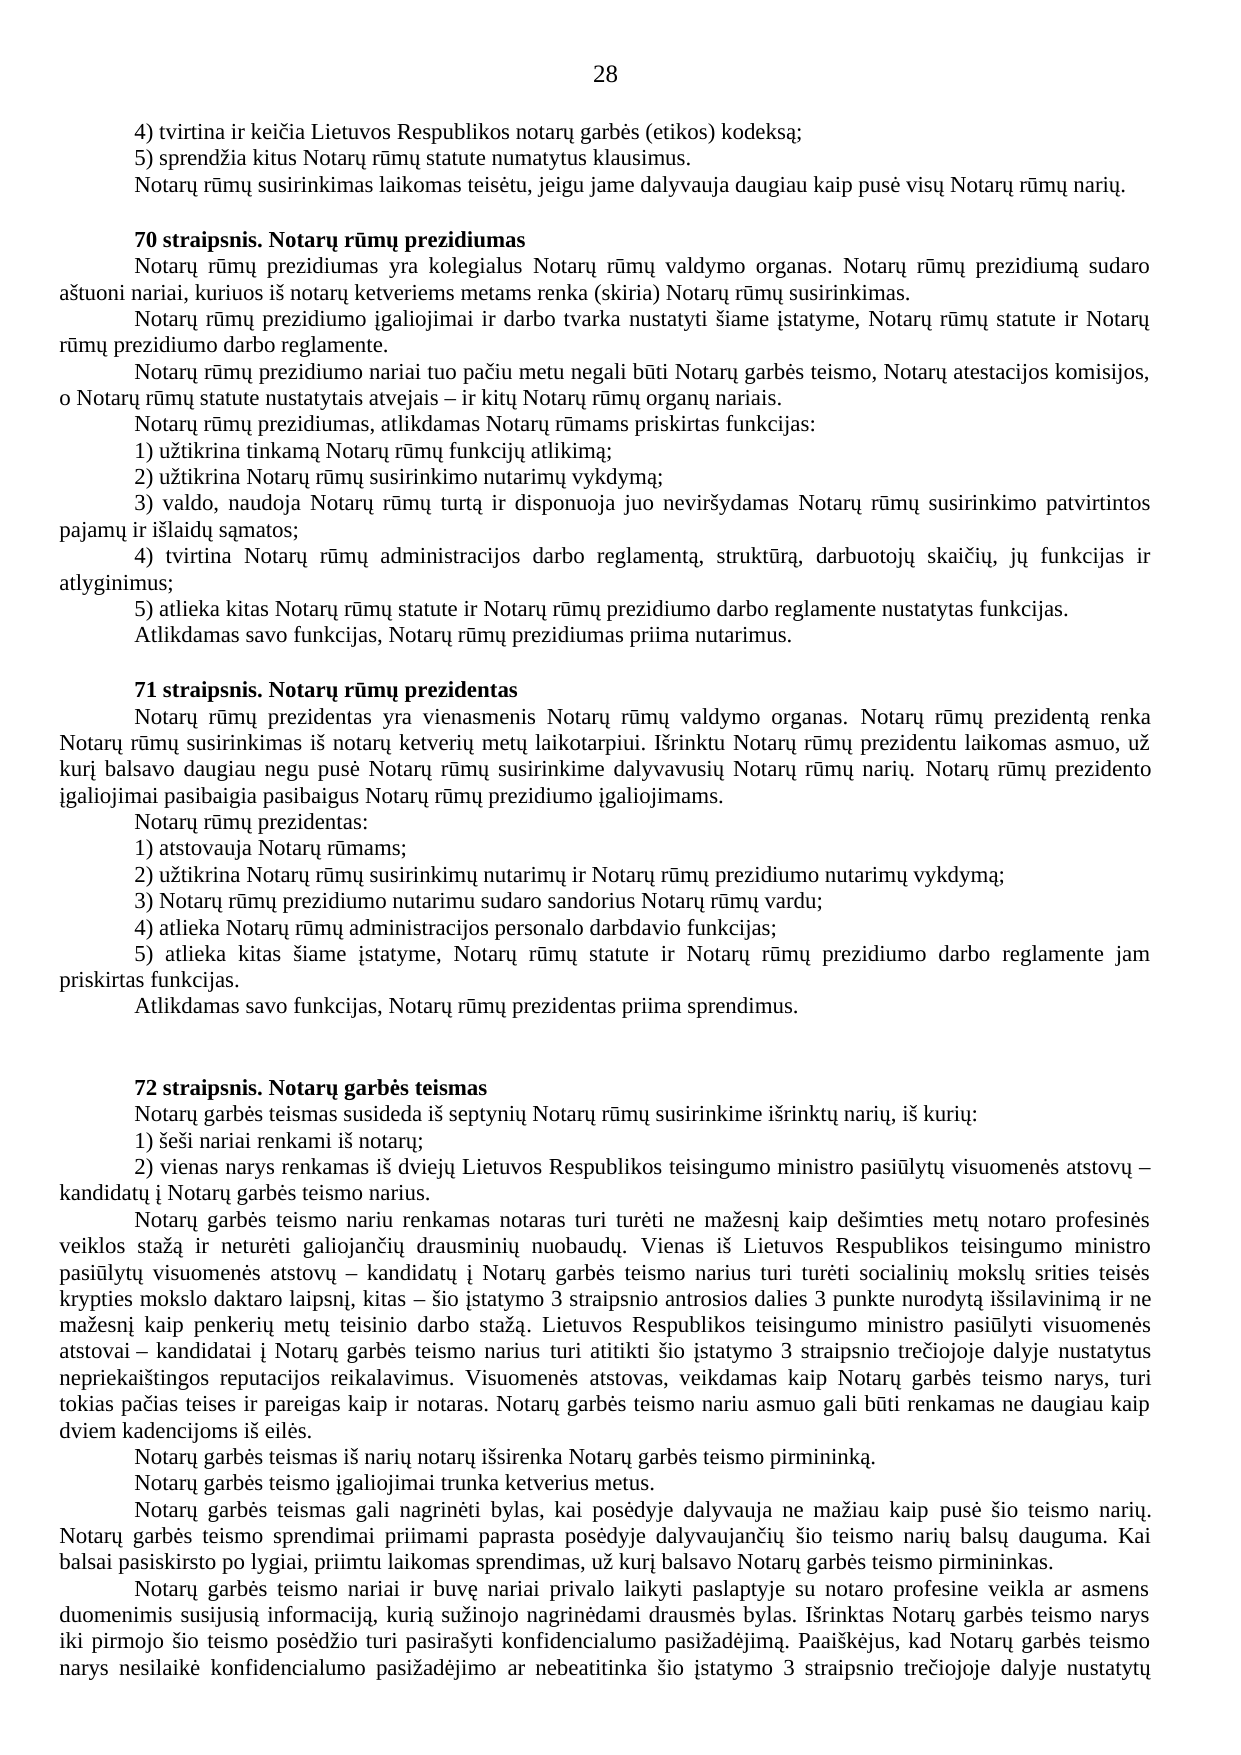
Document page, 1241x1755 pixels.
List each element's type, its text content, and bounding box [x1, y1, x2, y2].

text Notarų garbės teismo nariu renkamas notaras turi turėti ne mažesnį kaip dešimties metų notaro profesinės veiklos stažą ir neturėti galiojančių drausminių nuobaudų. Vienas iš Lietuvos Respublikos teisingumo ministro pasiūlytų visuomenės atstovų – kandidatų į Notarų garbės teismo narius turi turėti socialinių mokslų srities teisės krypties mokslo daktaro laipsnį, kitas – šio įstatymo 3 straipsnio antrosios dalies 3 punkte nurodytą išsilavinimą ir ne mažesnį kaip penkerių metų teisinio darbo stažą. Lietuvos Respublikos teisingumo ministro pasiūlyti visuomenės atstovai – kandidatai į Notarų garbės teismo narius turi atitikti šio įstatymo 3 straipsnio trečiojoje dalyje nustatytus nepriekaištingos reputacijos reikalavimus. Visuomenės atstovas, veikdamas kaip Notarų garbės teismo narys, turi tokias pačias teises ir pareigas kaip ir notaras. Notarų garbės teismo nariu asmuo gali būti renkamas ne daugiau kaip dviem kadencijoms iš eilės. [59, 1206, 1152, 1443]
text 3) valdo, naudoja Notarų rūmų turtą ir disponuoja juo neviršydamas Notarų rūmų susirinkimo patvirtintos pajamų ir išlaidų sąmatos; [59, 489, 1152, 542]
text 2) užtikrina Notarų rūmų susirinkimo nutarimų vykdymą; [59, 463, 1152, 489]
text 5) sprendžia kitus Notarų rūmų statute numatytus klausimus. [59, 144, 1152, 171]
text Notarų rūmų prezidentas: [59, 808, 1152, 834]
text 4) tvirtina Notarų rūmų administracijos darbo reglamentą, struktūrą, darbuotojų skaičių, jų funkcijas ir atlyginimus; [59, 542, 1152, 595]
text Notarų rūmų prezidiumo įgaliojimai ir darbo tvarka nustatyti šiame įstatyme, Notarų rūmų statute ir Notarų rūmų prezidiumo darbo reglamente. [59, 305, 1152, 358]
text 1) šeši nariai renkami iš notarų; [59, 1127, 1152, 1153]
text Notarų rūmų susirinkimas laikomas teisėtu, jeigu jame dalyvauja daugiau kaip pusė visų Notarų rūmų narių. [59, 171, 1152, 197]
text Notarų rūmų prezidiumas, atlikdamas Notarų rūmams priskirtas funkcijas: [59, 410, 1152, 437]
text Notarų garbės teismo nariai ir buvę nariai privalo laikyti paslaptyje su notaro profesine veikla ar asmens duomenimis susijusią informaciją, kurią sužinojo nagrinėdami drausmės bylas. Išrinktas Notarų garbės teismo narys iki pirmojo šio teismo posėdžio turi pasirašyti konfidencialumo pasižadėjimą. Paaiškėjus, kad Notarų garbės teismo narys nesilaikė konfidencialumo pasižadėjimo ar nebeatitinka šio įstatymo 3 straipsnio trečiojoje dalyje nustatytų [59, 1575, 1152, 1680]
text 1) užtikrina tinkamą Notarų rūmų funkcijų atlikimą; [59, 437, 1152, 463]
text 5) atlieka kitas šiame įstatyme, Notarų rūmų statute ir Notarų rūmų prezidiumo darbo reglamente jam priskirtas funkcijas. [59, 940, 1152, 993]
text 72 straipsnis. Notarų garbės teismas [59, 1074, 1152, 1100]
text Notarų rūmų prezidiumas yra kolegialus Notarų rūmų valdymo organas. Notarų rūmų prezidiumą sudaro aštuoni nariai, kuriuos iš notarų ketveriems metams renka (skiria) Notarų rūmų susirinkimas. [59, 252, 1152, 305]
text 1) atstovauja Notarų rūmams; [59, 834, 1152, 861]
text Atlikdamas savo funkcijas, Notarų rūmų prezidiumas priima nutarimus. [59, 621, 1152, 648]
text Notarų garbės teismas iš narių notarų išsirenka Notarų garbės teismo pirmininką. [59, 1443, 1152, 1469]
text Notarų rūmų prezidiumo nariai tuo pačiu metu negali būti Notarų garbės teismo, Notarų atestacijos komisijos, o Notarų rūmų statute nustatytais atvejais – ir kitų Notarų rūmų organų nariais. [59, 358, 1152, 410]
text 4) atlieka Notarų rūmų administracijos personalo darbdavio funkcijas; [59, 913, 1152, 940]
text Notarų garbės teismo įgaliojimai trunka ketverius metus. [59, 1469, 1152, 1496]
text Atlikdamas savo funkcijas, Notarų rūmų prezidentas priima sprendimus. [59, 993, 1152, 1019]
text 2) vienas narys renkamas iš dviejų Lietuvos Respublikos teisingumo ministro pasiūlytų visuomenės atstovų – kandidatų į Notarų garbės teismo narius. [59, 1153, 1152, 1206]
text 70 straipsnis. Notarų rūmų prezidiumas [59, 226, 1152, 252]
text Notarų garbės teismas susideda iš septynių Notarų rūmų susirinkime išrinktų narių, iš kurių: [59, 1100, 1152, 1127]
text 3) Notarų rūmų prezidiumo nutarimu sudaro sandorius Notarų rūmų vardu; [59, 887, 1152, 913]
text 4) tvirtina ir keičia Lietuvos Respublikos notarų garbės (etikos) kodeksą; [59, 118, 1152, 144]
text 71 straipsnis. Notarų rūmų prezidentas [59, 676, 1152, 703]
text 2) užtikrina Notarų rūmų susirinkimų nutarimų ir Notarų rūmų prezidiumo nutarimų vykdymą; [59, 861, 1152, 887]
text Notarų garbės teismas gali nagrinėti bylas, kai posėdyje dalyvauja ne mažiau kaip pusė šio teismo narių. Notarų garbės teismo sprendimai priimami paprasta posėdyje dalyvaujančių šio teismo narių balsų dauguma. Kai balsai pasiskirsto po lygiai, priimtu laikomas sprendimas, už kurį balsavo Notarų garbės teismo pirmininkas. [59, 1496, 1152, 1575]
text Notarų rūmų prezidentas yra vienasmenis Notarų rūmų valdymo organas. Notarų rūmų prezidentą renka Notarų rūmų susirinkimas iš notarų ketverių metų laikotarpiui. Išrinktu Notarų rūmų prezidentu laikomas asmuo, už kurį balsavo daugiau negu pusė Notarų rūmų susirinkime dalyvavusių Notarų rūmų narių. Notarų rūmų prezidento įgaliojimai pasibaigia pasibaigus Notarų rūmų prezidiumo įgaliojimams. [59, 703, 1152, 808]
text 5) atlieka kitas Notarų rūmų statute ir Notarų rūmų prezidiumo darbo reglamente nustatytas funkcijas. [59, 595, 1152, 621]
